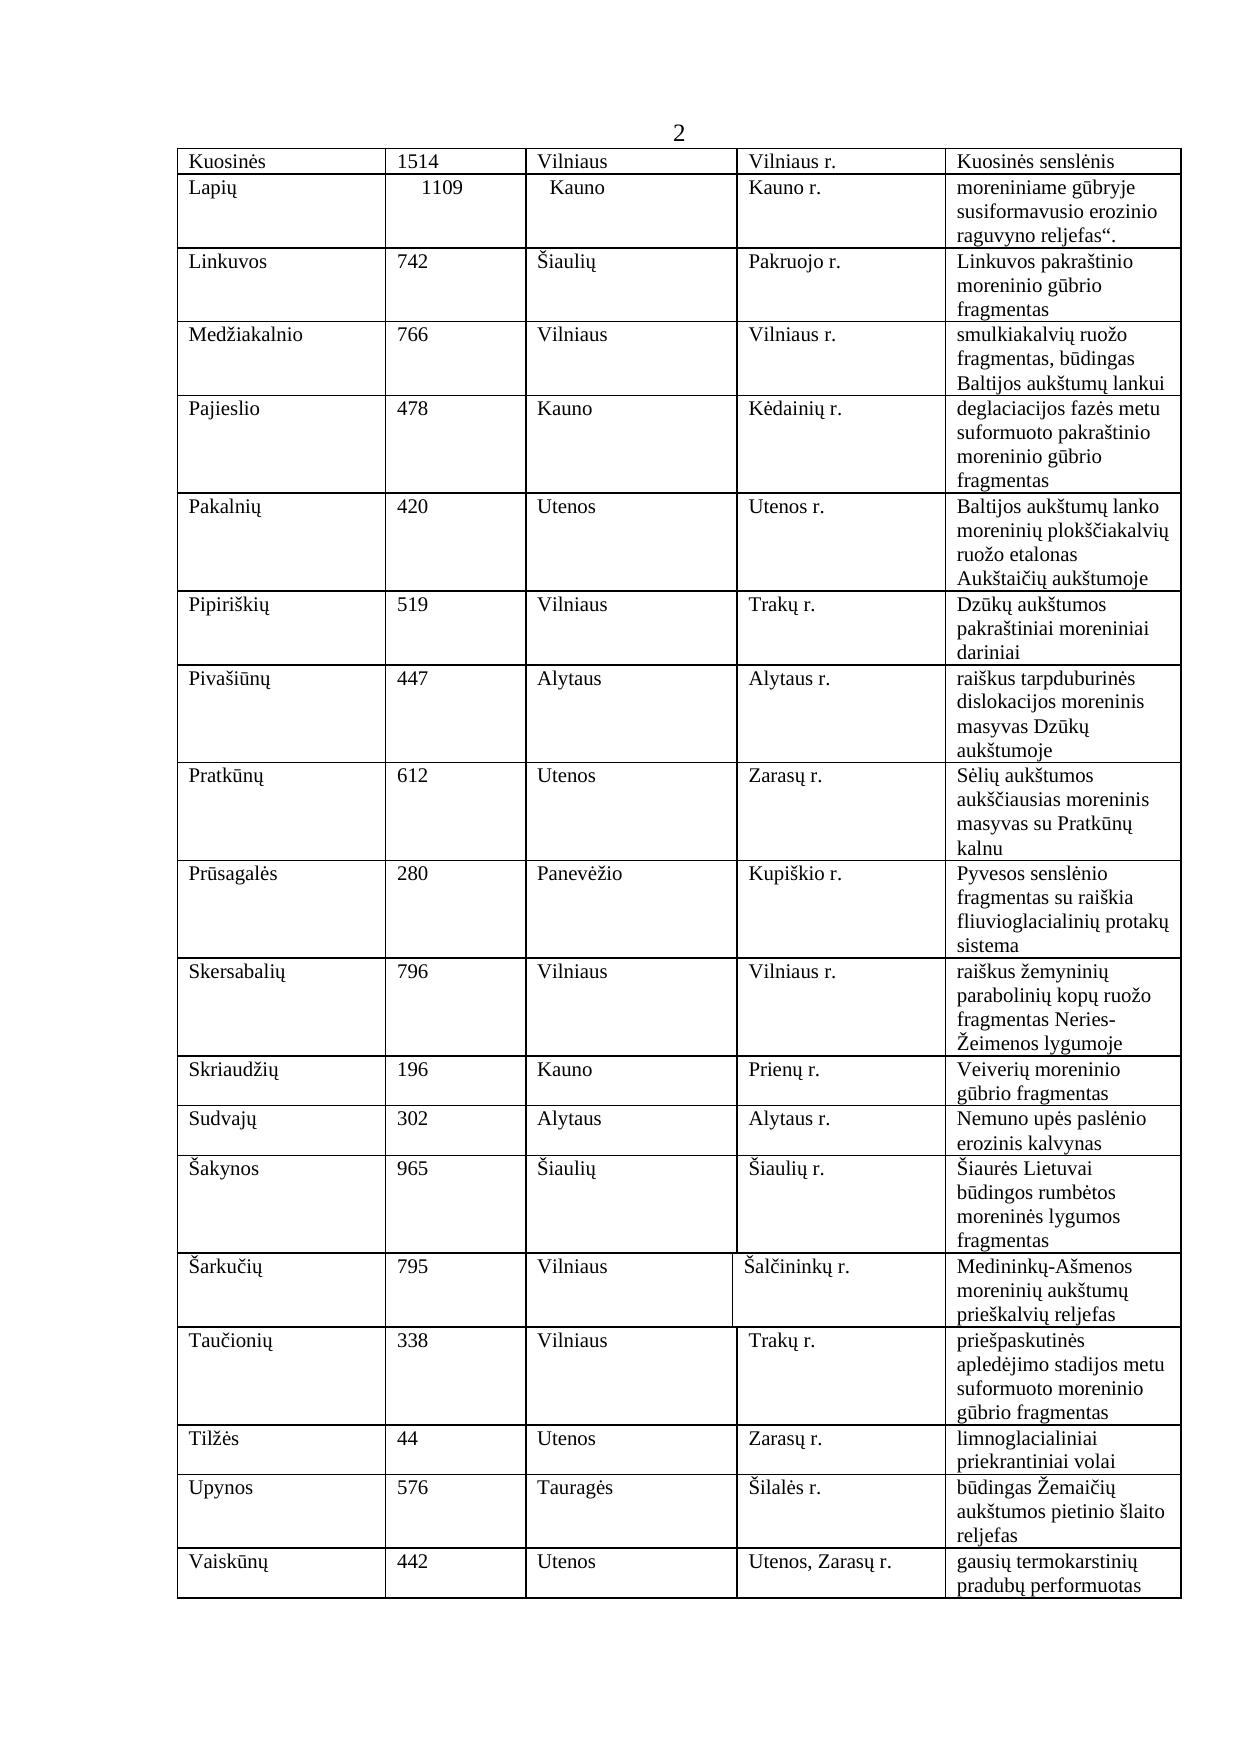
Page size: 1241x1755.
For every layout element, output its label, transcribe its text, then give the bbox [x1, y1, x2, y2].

table_cell Taučionių [178, 1328, 385, 1424]
table_cell Kauno r. [738, 175, 945, 247]
table_cell raiškus žemyninių parabolinių kopų ruožo fragmentas Neries-Žeimenos lygumoje [946, 959, 1180, 1055]
table_cell 447 [386, 666, 525, 762]
table_cell Medžiakalnio [178, 322, 385, 394]
table_cell Tilžės [178, 1426, 385, 1473]
table_cell Šarkučių [178, 1254, 385, 1326]
table_cell Skersabalių [178, 959, 385, 1055]
table_cell 196 [386, 1057, 525, 1105]
table_cell Alytaus [527, 666, 736, 762]
table_cell Pajieslio [178, 396, 385, 492]
table_cell 478 [386, 396, 525, 492]
table_cell Medininkų-Ašmenos moreninių aukštumų prieškalvių reljefas [946, 1254, 1180, 1326]
table_cell Kauno [527, 396, 736, 492]
table_cell Trakų r. [738, 1328, 945, 1424]
table_cell Šilalės r. [738, 1475, 945, 1547]
table_cell Prūsagalės [178, 861, 385, 957]
table_cell Utenos [527, 1549, 736, 1597]
table_cell limnoglacialiniai priekrantiniai volai [946, 1426, 1180, 1473]
table_cell raiškus tarpduburinės dislokacijos moreninis masyvas Dzūkų aukštumoje [946, 666, 1180, 762]
table_cell 576 [386, 1475, 525, 1547]
table_cell 442 [386, 1549, 525, 1597]
table_cell Pipiriškių [178, 592, 385, 664]
table_cell Vilniaus r. [738, 959, 945, 1055]
table_cell Panevėžio [527, 861, 736, 957]
table_cell Šakynos [178, 1156, 385, 1252]
table_cell Utenos, Zarasų r. [738, 1549, 945, 1597]
table_cell 612 [386, 763, 525, 859]
table_cell Zarasų r. [738, 1426, 945, 1473]
table_cell Vilniaus [527, 1328, 736, 1424]
table_cell gausių termokarstinių pradubų performuotas [946, 1549, 1180, 1597]
table_cell Kauno [527, 1057, 736, 1105]
table_cell 338 [386, 1328, 525, 1424]
table_cell Dzūkų aukštumos pakraštiniai moreniniai dariniai [946, 592, 1180, 664]
table_cell priešpaskutinės apledėjimo stadijos metu suformuoto moreninio gūbrio fragmentas [946, 1328, 1180, 1424]
table_cell Tauragės [527, 1475, 736, 1547]
table_cell 795 [386, 1254, 525, 1326]
table_cell Pratkūnų [178, 763, 385, 859]
table_cell Prienų r. [738, 1057, 945, 1105]
table_cell Kuosinės senslėnis [946, 149, 1180, 173]
table_cell Pyvesos senslėnio fragmentas su raiškia fliuvioglacialinių protakų sistema [946, 861, 1180, 957]
table_cell deglaciacijos fazės metu suformuoto pakraštinio moreninio gūbrio fragmentas [946, 396, 1180, 492]
table_cell 742 [386, 249, 525, 321]
table_cell Šiaurės Lietuvai būdingos rumbėtos moreninės lygumos fragmentas [946, 1156, 1180, 1252]
table_cell Vaiskūnų [178, 1549, 385, 1597]
table_cell Skriaudžių [178, 1057, 385, 1105]
table_cell Alytaus r. [738, 1106, 945, 1154]
table_cell Pakalnių [178, 494, 385, 590]
table_cell Trakų r. [738, 592, 945, 664]
table_cell Šiaulių [527, 249, 736, 321]
table_cell Kupiškio r. [738, 861, 945, 957]
table_cell Utenos [527, 763, 736, 859]
table_cell 420 [386, 494, 525, 590]
table_cell Vilniaus [527, 149, 736, 173]
table_cell Veiverių moreninio gūbrio fragmentas [946, 1057, 1180, 1105]
table_cell Pakruojo r. [738, 249, 945, 321]
table_cell 280 [386, 861, 525, 957]
table_cell Vilniaus [527, 592, 736, 664]
table_cell Zarasų r. [738, 763, 945, 859]
table_cell Kuosinės [178, 149, 385, 173]
table_cell Lapių [178, 175, 385, 247]
table_cell Utenos r. [738, 494, 945, 590]
table_cell Kauno [527, 175, 736, 247]
table_cell būdingas Žemaičių aukštumos pietinio šlaito reljefas [946, 1475, 1180, 1547]
table_cell 1514 [386, 149, 525, 173]
table_cell Linkuvos [178, 249, 385, 321]
table_cell Upynos [178, 1475, 385, 1547]
table_cell Sudvajų [178, 1106, 385, 1154]
table_cell Alytaus [527, 1106, 736, 1154]
table_cell Utenos [527, 1426, 736, 1473]
table_cell Vilniaus [527, 322, 736, 394]
table_cell Vilniaus [527, 1254, 732, 1326]
table_cell Vilniaus r. [738, 322, 945, 394]
table_cell 965 [386, 1156, 525, 1252]
table_cell moreniniame gūbryje susiformavusio erozinio raguvyno reljefas“. [946, 175, 1180, 247]
table_cell Pivašiūnų [178, 666, 385, 762]
table_cell Alytaus r. [738, 666, 945, 762]
table_cell Utenos [527, 494, 736, 590]
table_cell smulkiakalvių ruožo fragmentas, būdingas Baltijos aukštumų lankui [946, 322, 1180, 394]
table_cell Baltijos aukštumų lanko moreninių plokščiakalvių ruožo etalonas Aukštaičių aukštumoje [946, 494, 1180, 590]
table_cell 1109 [386, 175, 525, 247]
table_cell Linkuvos pakraštinio moreninio gūbrio fragmentas [946, 249, 1180, 321]
table_cell 796 [386, 959, 525, 1055]
table_cell 766 [386, 322, 525, 394]
table_cell 519 [386, 592, 525, 664]
table_cell Sėlių aukštumos aukščiausias moreninis masyvas su Pratkūnų kalnu [946, 763, 1180, 859]
table_cell Šiaulių [527, 1156, 736, 1252]
table_cell Nemuno upės paslėnio erozinis kalvynas [946, 1106, 1180, 1154]
table_cell Vilniaus [527, 959, 736, 1055]
table_cell Kėdainių r. [738, 396, 945, 492]
table_cell Vilniaus r. [738, 149, 945, 173]
table_cell Šiaulių r. [738, 1156, 945, 1252]
table_cell Šalčininkų r. [733, 1254, 945, 1326]
table_cell 44 [386, 1426, 525, 1473]
table_cell 302 [386, 1106, 525, 1154]
